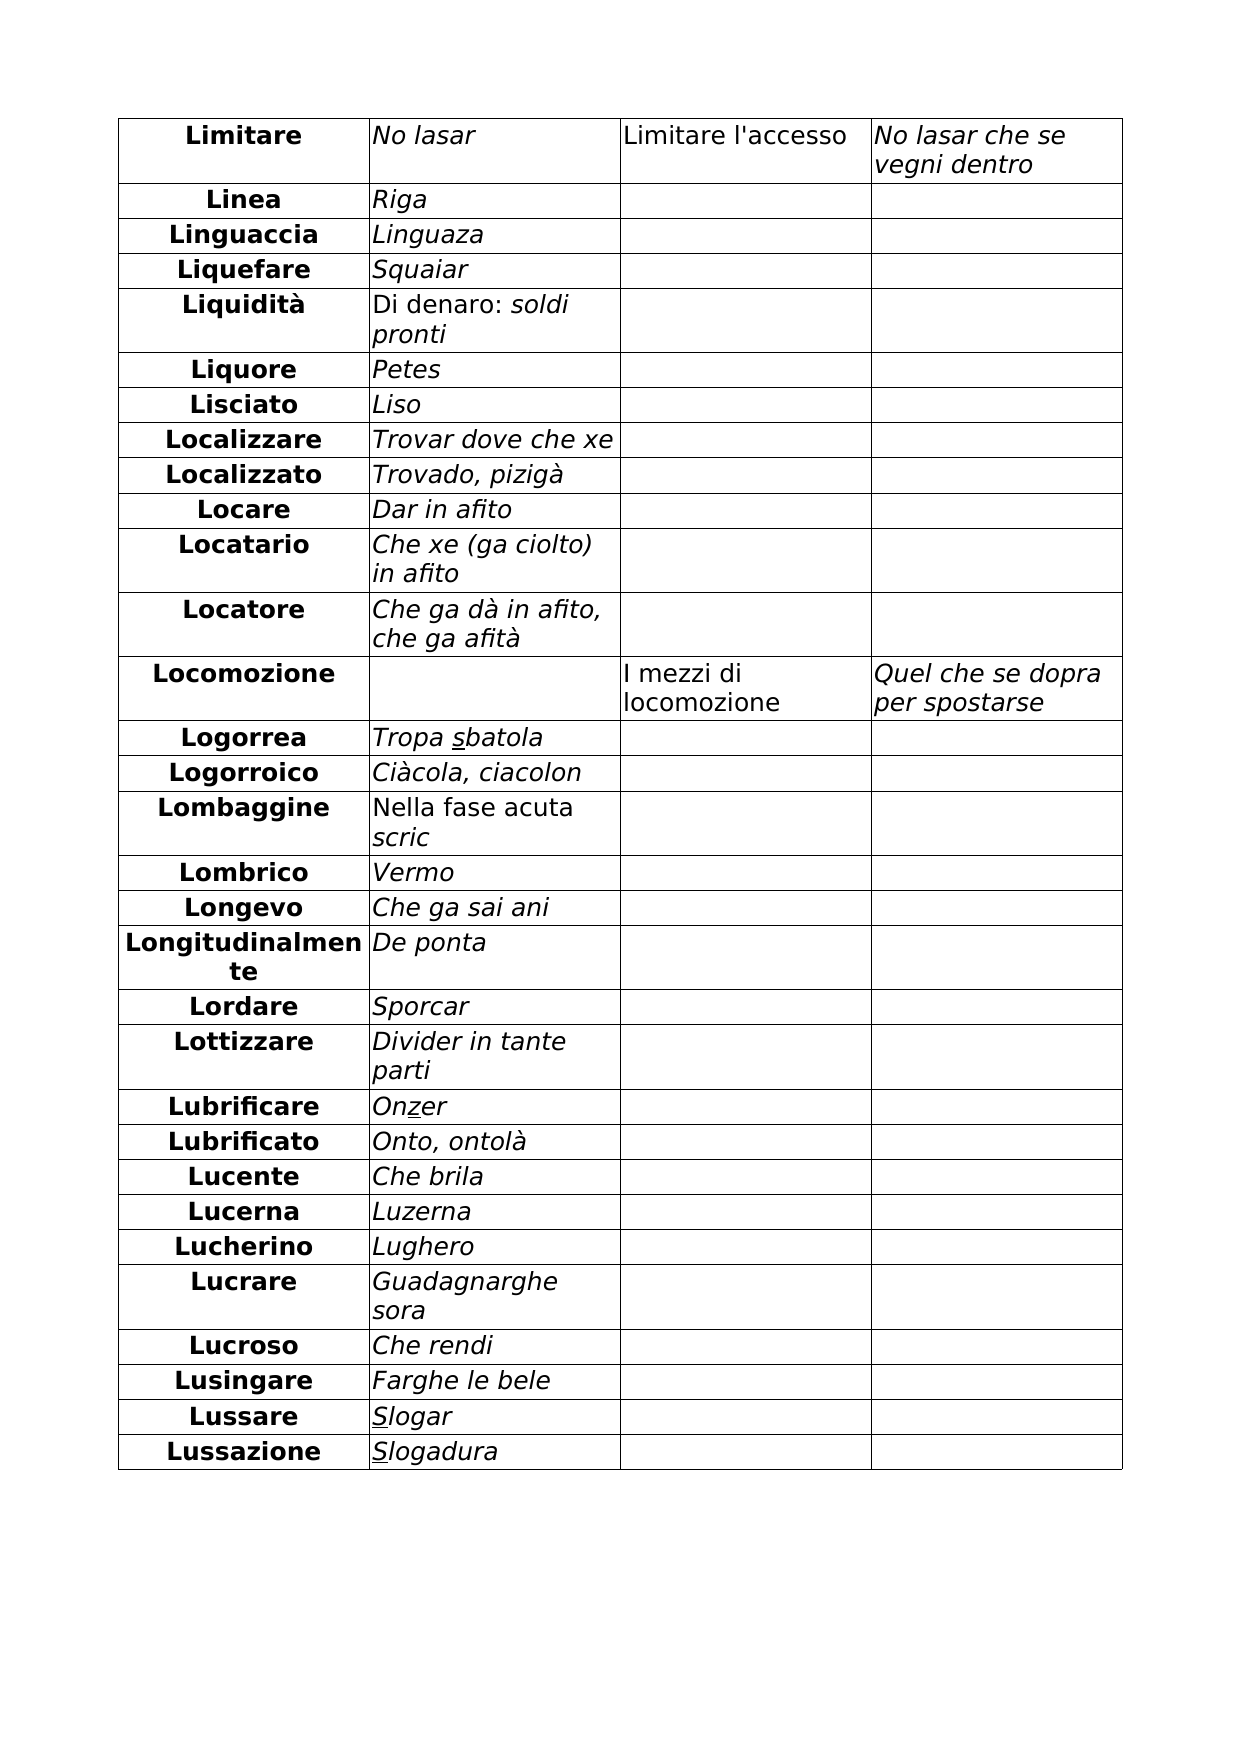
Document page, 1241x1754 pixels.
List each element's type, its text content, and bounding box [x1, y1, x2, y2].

table_cell [872, 856, 1122, 890]
table_cell Squaiar [370, 254, 620, 288]
table_cell Lucherino [119, 1230, 369, 1264]
table_cell [621, 494, 871, 527]
table_cell Quel che se dopra per spostarse [872, 657, 1122, 720]
table_cell Che xe (ga ciolto) in afito [370, 529, 620, 592]
table_cell Che ga sai ani [370, 891, 620, 925]
table_cell [872, 1230, 1122, 1264]
table_cell [621, 219, 871, 253]
table_cell Lisciato [119, 388, 369, 422]
table_cell [621, 1400, 871, 1434]
table_cell Lucroso [119, 1330, 369, 1363]
table_cell [872, 1400, 1122, 1434]
table_cell [872, 1195, 1122, 1229]
table_cell Logorroico [119, 756, 369, 791]
table_cell Localizzato [119, 458, 369, 492]
table_cell No lasar che se vegni dentro [872, 119, 1122, 182]
table_cell [621, 458, 871, 492]
table_cell Slogar [370, 1400, 620, 1434]
table_cell Slogadura [370, 1435, 620, 1469]
table_cell [621, 1230, 871, 1264]
table_cell [621, 1435, 871, 1469]
table_cell Farghe le bele [370, 1365, 620, 1399]
table_cell Lombrico [119, 856, 369, 890]
table_cell Guadagnarghe sora [370, 1265, 620, 1328]
table_cell [621, 721, 871, 755]
table_cell Longitudinalmente [119, 926, 369, 989]
table_cell Limitare l'accesso [621, 119, 871, 182]
table_cell Locare [119, 494, 369, 527]
table_cell Logorrea [119, 721, 369, 755]
table_cell Vermo [370, 856, 620, 890]
table_cell Lubrificare [119, 1090, 369, 1124]
table_cell Lombaggine [119, 792, 369, 855]
table_cell Che ga dà in afito, che ga afità [370, 593, 620, 656]
table_cell [621, 926, 871, 989]
table_cell Lubrificato [119, 1125, 369, 1159]
table_cell Tropa sbatola [370, 721, 620, 755]
table_cell [621, 792, 871, 855]
table_cell [872, 990, 1122, 1024]
table_cell [621, 1160, 871, 1194]
table_cell Onto, ontolà [370, 1125, 620, 1159]
table_cell Locatore [119, 593, 369, 656]
table_cell [621, 891, 871, 925]
table_cell [621, 856, 871, 890]
table_cell [872, 353, 1122, 387]
table_cell Lucerna [119, 1195, 369, 1229]
table_cell [621, 1265, 871, 1328]
table_cell Onzer [370, 1090, 620, 1124]
table_cell [621, 1365, 871, 1399]
table_cell [872, 1090, 1122, 1124]
table_cell [872, 458, 1122, 492]
table_cell [872, 756, 1122, 791]
table_cell Liquore [119, 353, 369, 387]
table_cell Trovar dove che xe [370, 423, 620, 457]
table_cell [872, 593, 1122, 656]
table_cell [621, 529, 871, 592]
table_cell Lucente [119, 1160, 369, 1194]
table_cell Linguaccia [119, 219, 369, 253]
table_cell [872, 184, 1122, 217]
table_cell Liquefare [119, 254, 369, 288]
table_cell Sporcar [370, 990, 620, 1024]
table_cell [621, 184, 871, 217]
table_cell Limitare [119, 119, 369, 182]
table_cell Petes [370, 353, 620, 387]
table_cell Che brila [370, 1160, 620, 1194]
table_cell Localizzare [119, 423, 369, 457]
table_cell [872, 1025, 1122, 1089]
table_cell Locatario [119, 529, 369, 592]
table_cell [621, 289, 871, 352]
table_cell [872, 1125, 1122, 1159]
table_cell [872, 494, 1122, 527]
table_cell [872, 721, 1122, 755]
table_cell Lussare [119, 1400, 369, 1434]
table_cell [872, 529, 1122, 592]
table_cell [621, 1330, 871, 1363]
table_cell [621, 990, 871, 1024]
table_cell Lordare [119, 990, 369, 1024]
table_cell [872, 254, 1122, 288]
table_cell [872, 1435, 1122, 1469]
table_cell Luzerna [370, 1195, 620, 1229]
table_cell Locomozione [119, 657, 369, 720]
table_cell [872, 423, 1122, 457]
table_cell Lusingare [119, 1365, 369, 1399]
table_cell Lucrare [119, 1265, 369, 1328]
table_cell [872, 1365, 1122, 1399]
table_cell [872, 1330, 1122, 1363]
table_cell Longevo [119, 891, 369, 925]
table_cell Riga [370, 184, 620, 217]
table_cell I mezzi di locomozione [621, 657, 871, 720]
table_cell Lottizzare [119, 1025, 369, 1089]
table_cell Linea [119, 184, 369, 217]
table_cell [872, 219, 1122, 253]
table_cell [872, 1160, 1122, 1194]
table_cell [872, 289, 1122, 352]
table_cell Linguaza [370, 219, 620, 253]
table_cell Che rendi [370, 1330, 620, 1363]
table_cell [370, 657, 620, 720]
table_cell Trovado, pizigà [370, 458, 620, 492]
table_cell [621, 756, 871, 791]
table_cell Dar in afito [370, 494, 620, 527]
table_cell [872, 891, 1122, 925]
table_cell No lasar [370, 119, 620, 182]
table_cell De ponta [370, 926, 620, 989]
table_cell Lughero [370, 1230, 620, 1264]
table_cell [621, 1125, 871, 1159]
table_cell [621, 388, 871, 422]
table_cell [872, 388, 1122, 422]
table_cell [872, 926, 1122, 989]
table_cell [872, 1265, 1122, 1328]
table_cell Ciàcola, ciacolon [370, 756, 620, 791]
table_cell [621, 593, 871, 656]
table_cell Divider in tante parti [370, 1025, 620, 1089]
table_cell [621, 1195, 871, 1229]
table_cell Liquidità [119, 289, 369, 352]
table_cell Lussazione [119, 1435, 369, 1469]
table_cell [621, 353, 871, 387]
table_cell [621, 423, 871, 457]
table_cell [872, 792, 1122, 855]
table_cell [621, 254, 871, 288]
table_cell [621, 1025, 871, 1089]
table_cell Liso [370, 388, 620, 422]
table_cell Di denaro: soldi pronti [370, 289, 620, 352]
table_cell [621, 1090, 871, 1124]
table_cell Nella fase acuta scric [370, 792, 620, 855]
